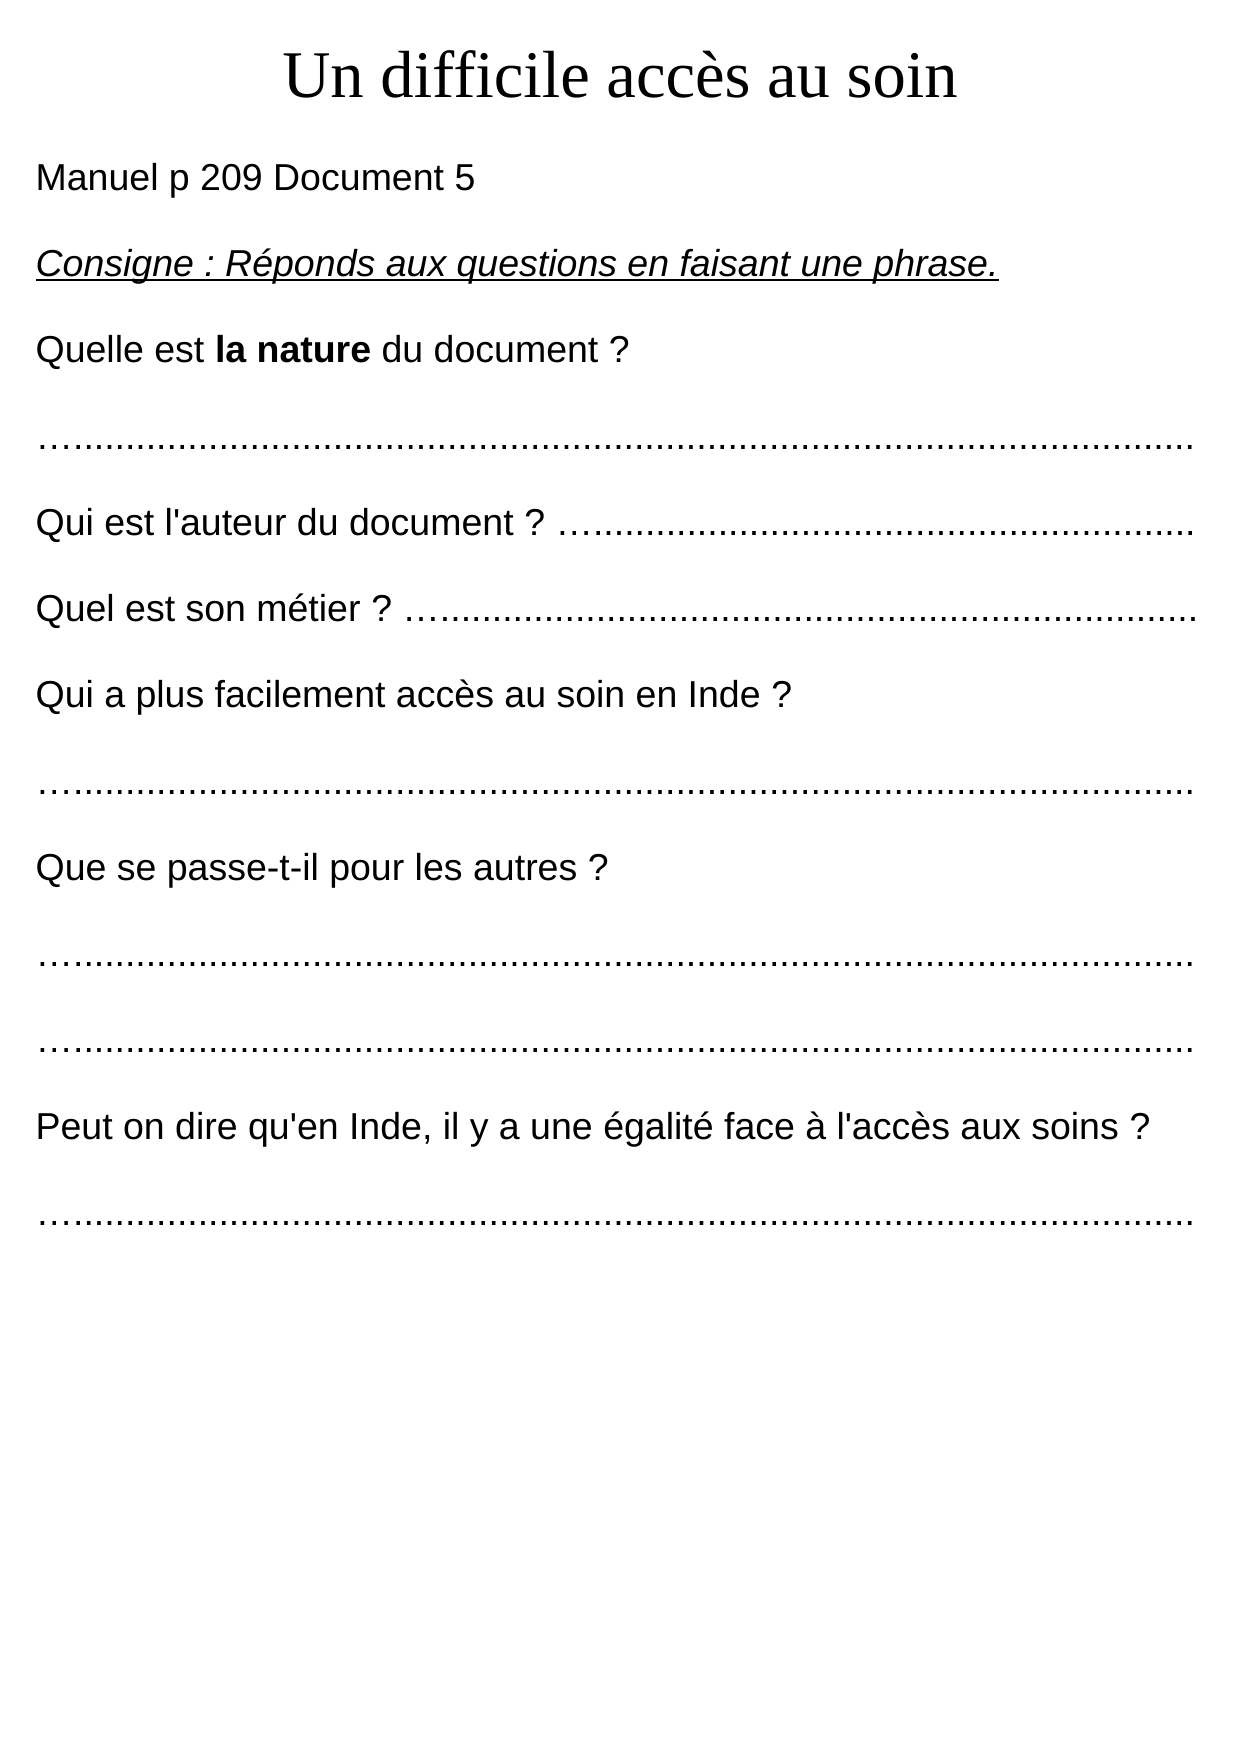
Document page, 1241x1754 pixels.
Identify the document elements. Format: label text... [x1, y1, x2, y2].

text Quel est son métier ? …......................................................................... [35, 586, 1205, 629]
text Un difficile accès au soin [35, 35, 1205, 112]
text …............................................................................................................ [35, 1190, 1205, 1233]
text Qui a plus facilement accès au soin en Inde ? [35, 673, 1205, 716]
text …............................................................................................................ [35, 759, 1205, 802]
text …............................................................................................................ [35, 931, 1205, 974]
text Peut on dire qu'en Inde, il y a une égalité face à l'accès aux soins ? [35, 1104, 1205, 1147]
text …............................................................................................................ [35, 1018, 1205, 1061]
text Quelle est la nature du document ? [35, 328, 1205, 371]
text …............................................................................................................ [35, 414, 1205, 457]
text Que se passe-t-il pour les autres ? [35, 845, 1205, 888]
text Consigne : Réponds aux questions en faisant une phrase. [35, 198, 1205, 284]
text Qui est l'auteur du document ? ….......................................................... [35, 500, 1205, 543]
text Manuel p 209 Document 5 [35, 155, 1205, 198]
